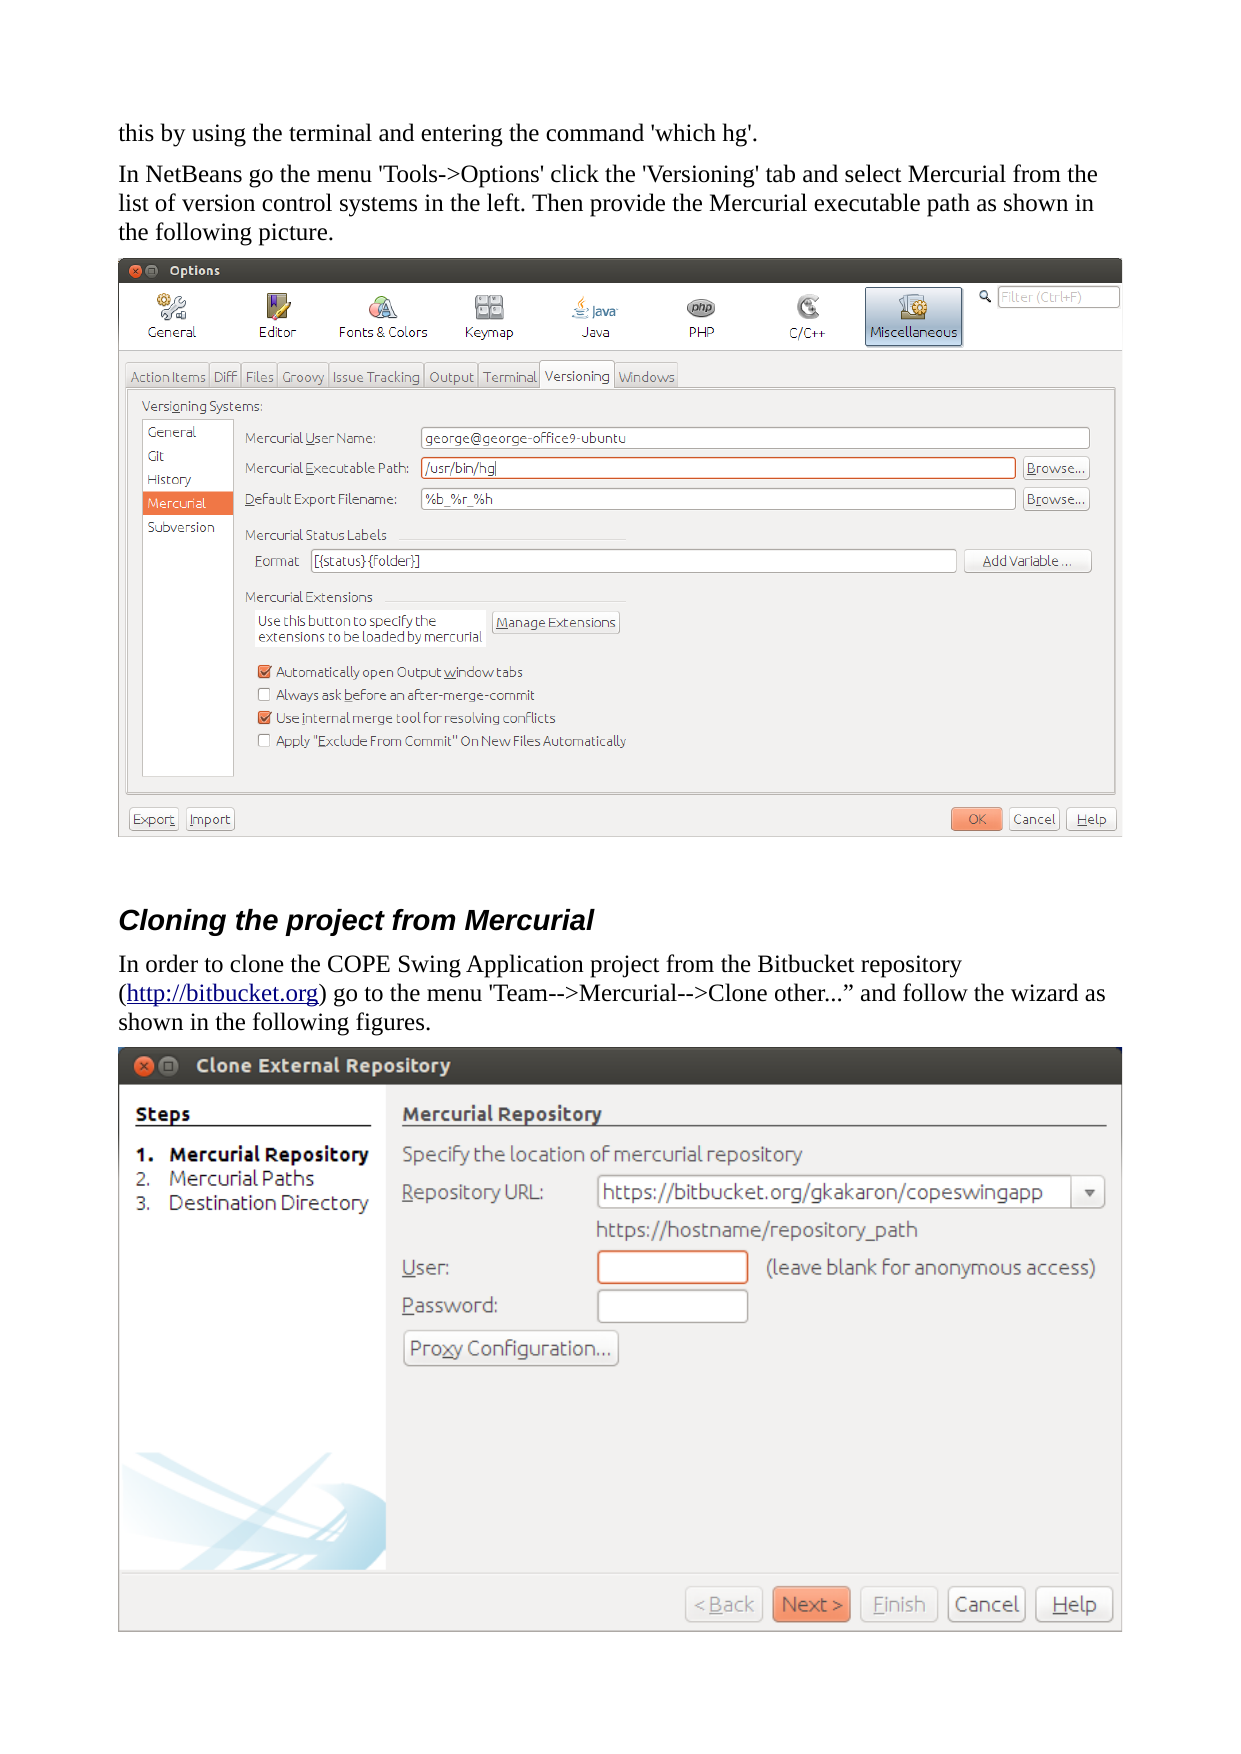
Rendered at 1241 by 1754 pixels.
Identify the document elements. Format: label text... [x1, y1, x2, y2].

text In order to clone the COPE Swing Application project from the Bitbucket repository (http://bitbucket.org) go to the menu 'Team-->Mercurial-->Clone other...” and follow the wizard as shown in the following figures. [118, 949, 1122, 1035]
subtitle Cloning the project from Mercurial [118, 903, 1122, 937]
text this by using the terminal and entering the command 'which hg'. [118, 118, 1122, 147]
text In NetBeans go the menu 'Tools->Options' click the 'Versioning' tab and select Mercurial from the list of version control systems in the left. Then provide the Mercurial executable path as shown in the following picture. [118, 159, 1122, 246]
picture [118, 1047, 1123, 1632]
picture [118, 258, 1123, 837]
